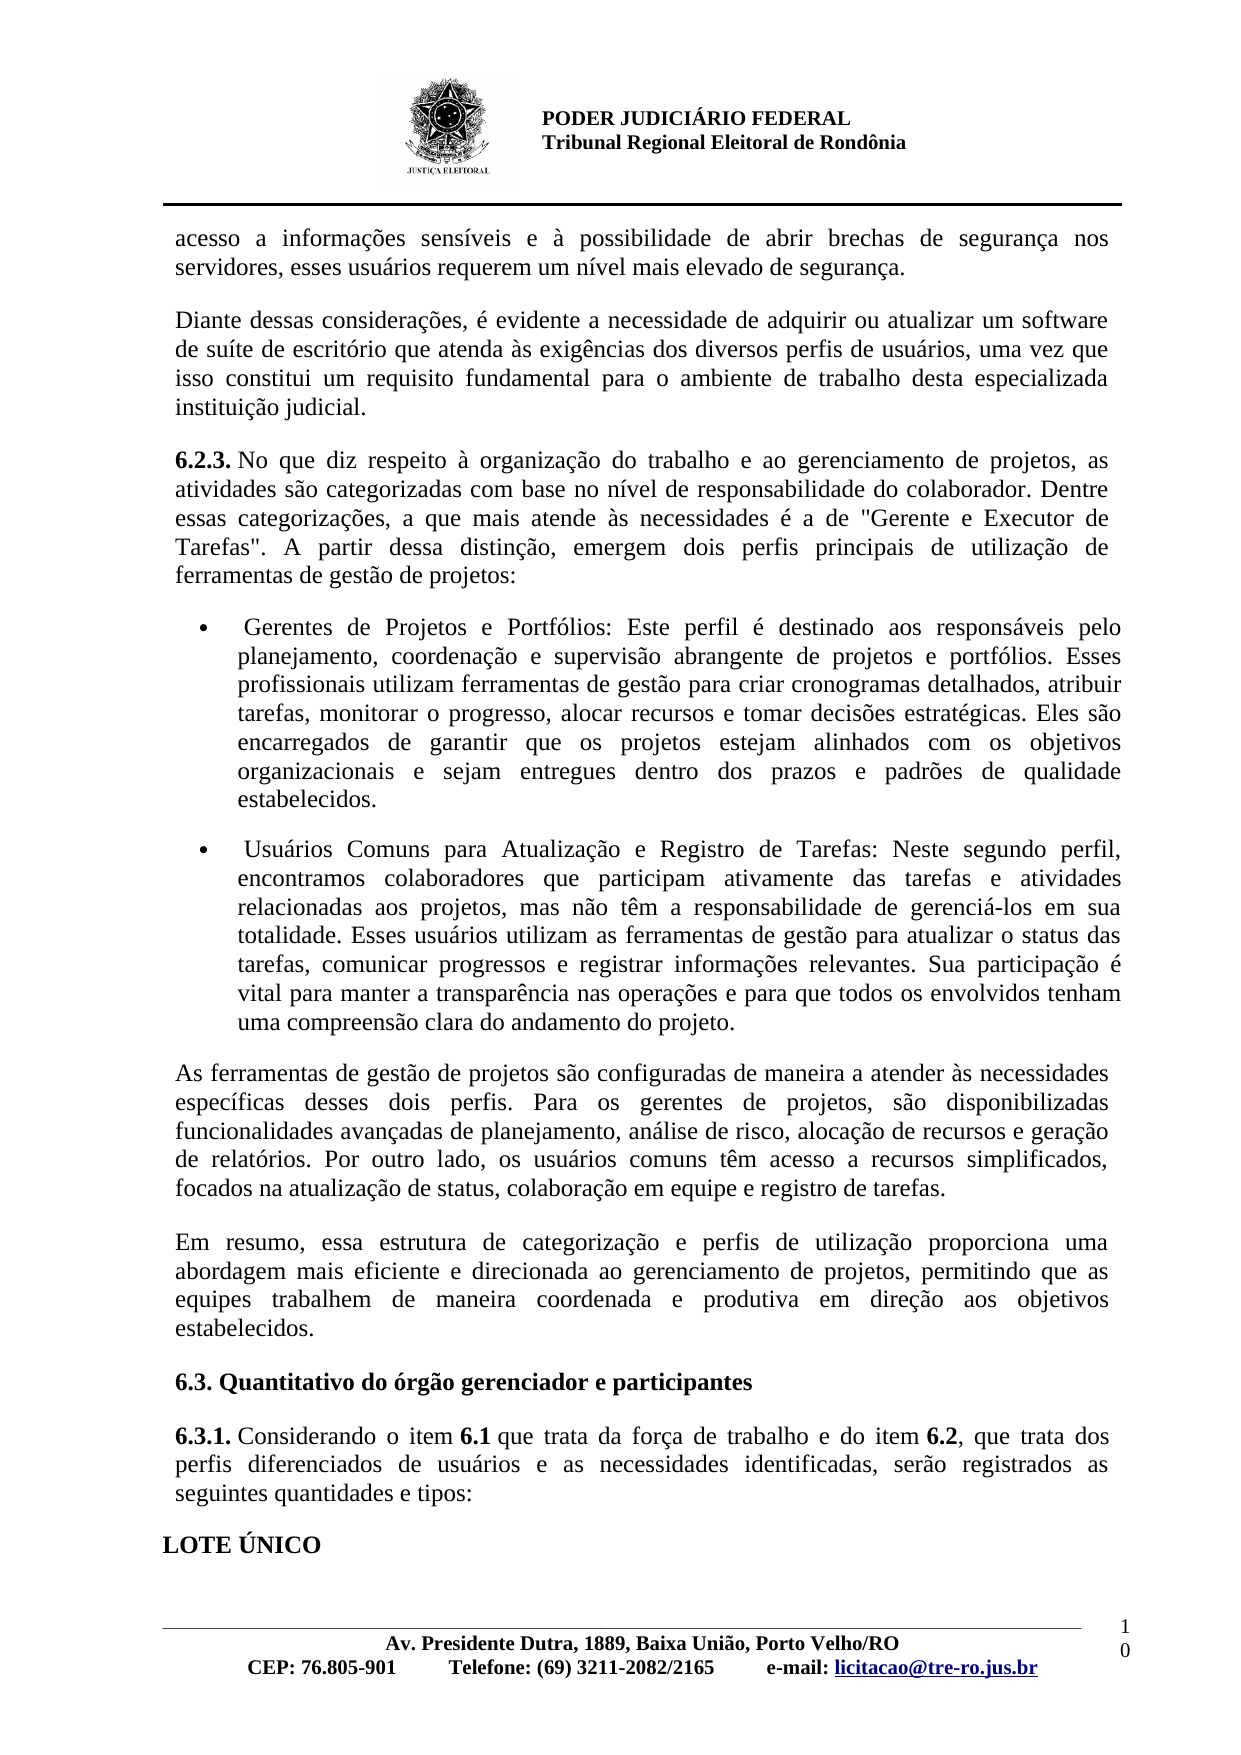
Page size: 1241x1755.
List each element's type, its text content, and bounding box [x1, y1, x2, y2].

text 6.3. Quantitativo do órgão gerenciador e participantes [175, 1367, 1110, 1396]
text 6.3.1. Considerando o item 6.1 que trata da força de trabalho e do item 6.2, que trata dos perfis diferenciados de usuários e as necessidades identificadas, serão registrados as seguintes quantidades e tipos: [175, 1421, 1110, 1507]
text Diante dessas considerações, é evidente a necessidade de adquirir ou atualizar um software de suíte de escritório que atenda às exigências dos diversos perfis de usuários, uma vez que isso constitui um requisito fundamental para o ambiente de trabalho desta especializada instituição judicial. [175, 305, 1110, 420]
text 6.2.3. No que diz respeito à organização do trabalho e ao gerenciamento de projetos, as atividades são categorizadas com base no nível de responsabilidade do colaborador. Dentre essas categorizações, a que mais atende às necessidades é a de "Gerente e Executor de Tarefas". A partir dessa distinção, emergem dois perfis principais de utilização de ferramentas de gestão de projetos: [175, 445, 1110, 589]
text Lote único [162, 1530, 1122, 1559]
text As ferramentas de gestão de projetos são configuradas de maneira a atender às necessidades específicas desses dois perfis. Para os gerentes de projetos, são disponibilizadas funcionalidades avançadas de planejamento, análise de risco, alocação de recursos e geração de relatórios. Por outro lado, os usuários comuns têm acesso a recursos simplificados, focados na atualização de status, colaboração em equipe e registro de tarefas. [175, 1058, 1110, 1202]
text Em resumo, essa estrutura de categorização e perfis de utilização proporciona uma abordagem mais eficiente e direcionada ao gerenciamento de projetos, permitindo que as equipes trabalhem de maneira coordenada e produtiva em direção aos objetivos estabelecidos. [175, 1227, 1110, 1342]
list Gerentes de Projetos e Portfólios: Este perfil é destinado aos responsáveis pelo planejamento, coordenação e supervisão abrangente de projetos e portfólios. Esses profissionais utilizam ferramentas de gestão para criar cronogramas detalhados, atribuir tarefas, monitorar o progresso, alocar recursos e tomar decisões estratégicas. Eles são encarregados de garantir que os projetos estejam alinhados com os objetivos organizacionais e sejam entregues dentro dos prazos e padrões de qualidade estabelecidos. [200, 612, 1122, 813]
list Usuários Comuns para Atualização e Registro de Tarefas: Neste segundo perfil, encontramos colaboradores que participam ativamente das tarefas e atividades relacionadas aos projetos, mas não têm a responsabilidade de gerenciá-los em sua totalidade. Esses usuários utilizam as ferramentas de gestão para atualizar o status das tarefas, comunicar progressos e registrar informações relevantes. Sua participação é vital para manter a transparência nas operações e para que todos os envolvidos tenham uma compreensão clara do andamento do projeto. [200, 834, 1122, 1035]
text acesso a informações sensíveis e à possibilidade de abrir brechas de segurança nos servidores, esses usuários requerem um nível mais elevado de segurança. [175, 223, 1110, 280]
